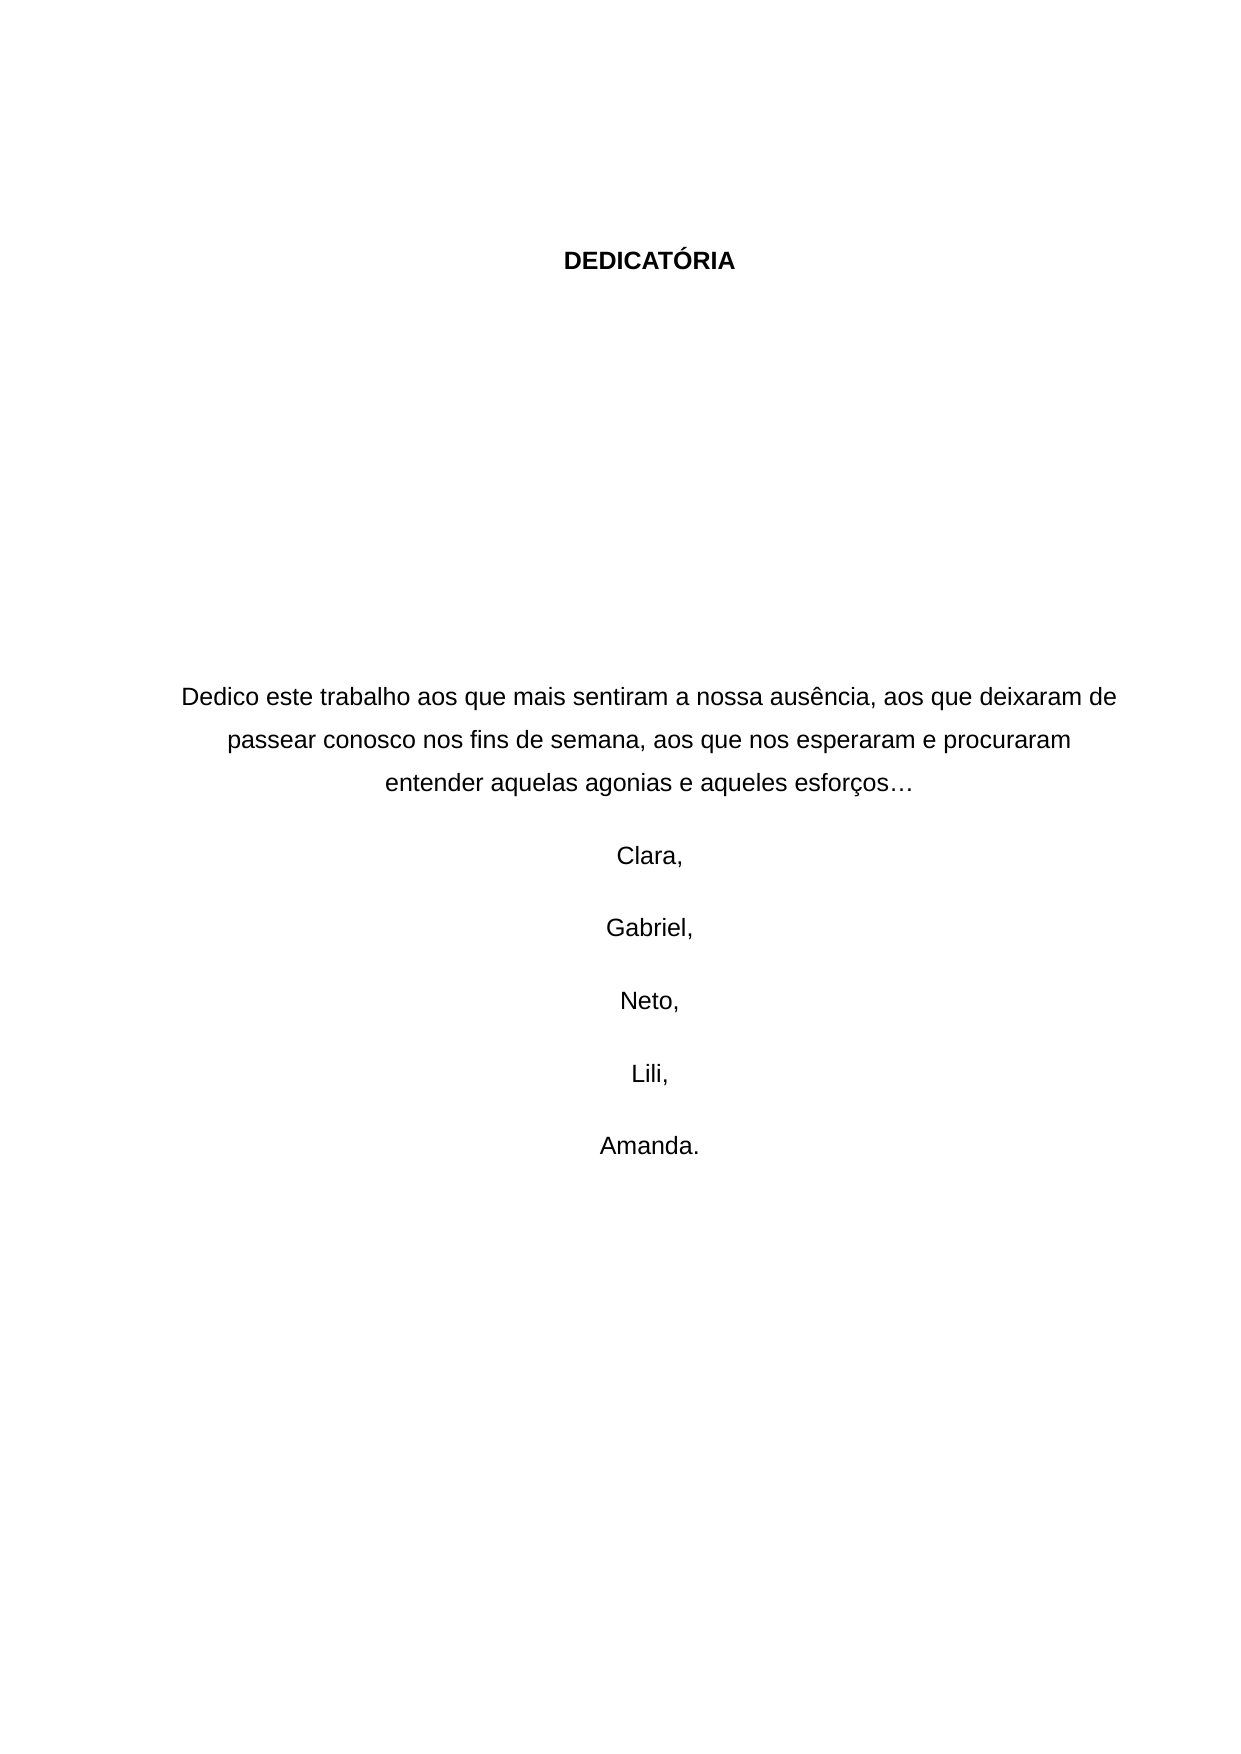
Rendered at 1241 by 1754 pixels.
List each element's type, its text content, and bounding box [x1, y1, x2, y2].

text Gabriel, [177, 913, 1122, 942]
text Neto, [177, 986, 1122, 1015]
text Amanda. [177, 1131, 1122, 1160]
text DEDICATÓRIA [177, 246, 1122, 275]
text Dedico este trabalho aos que mais sentiram a nossa ausência, aos que deixaram de passear conosco nos fins de semana, aos que nos esperaram e procuraram entender aquelas agonias e aqueles esforços… [177, 682, 1122, 797]
text Clara, [177, 841, 1122, 869]
text Lili, [177, 1058, 1122, 1087]
